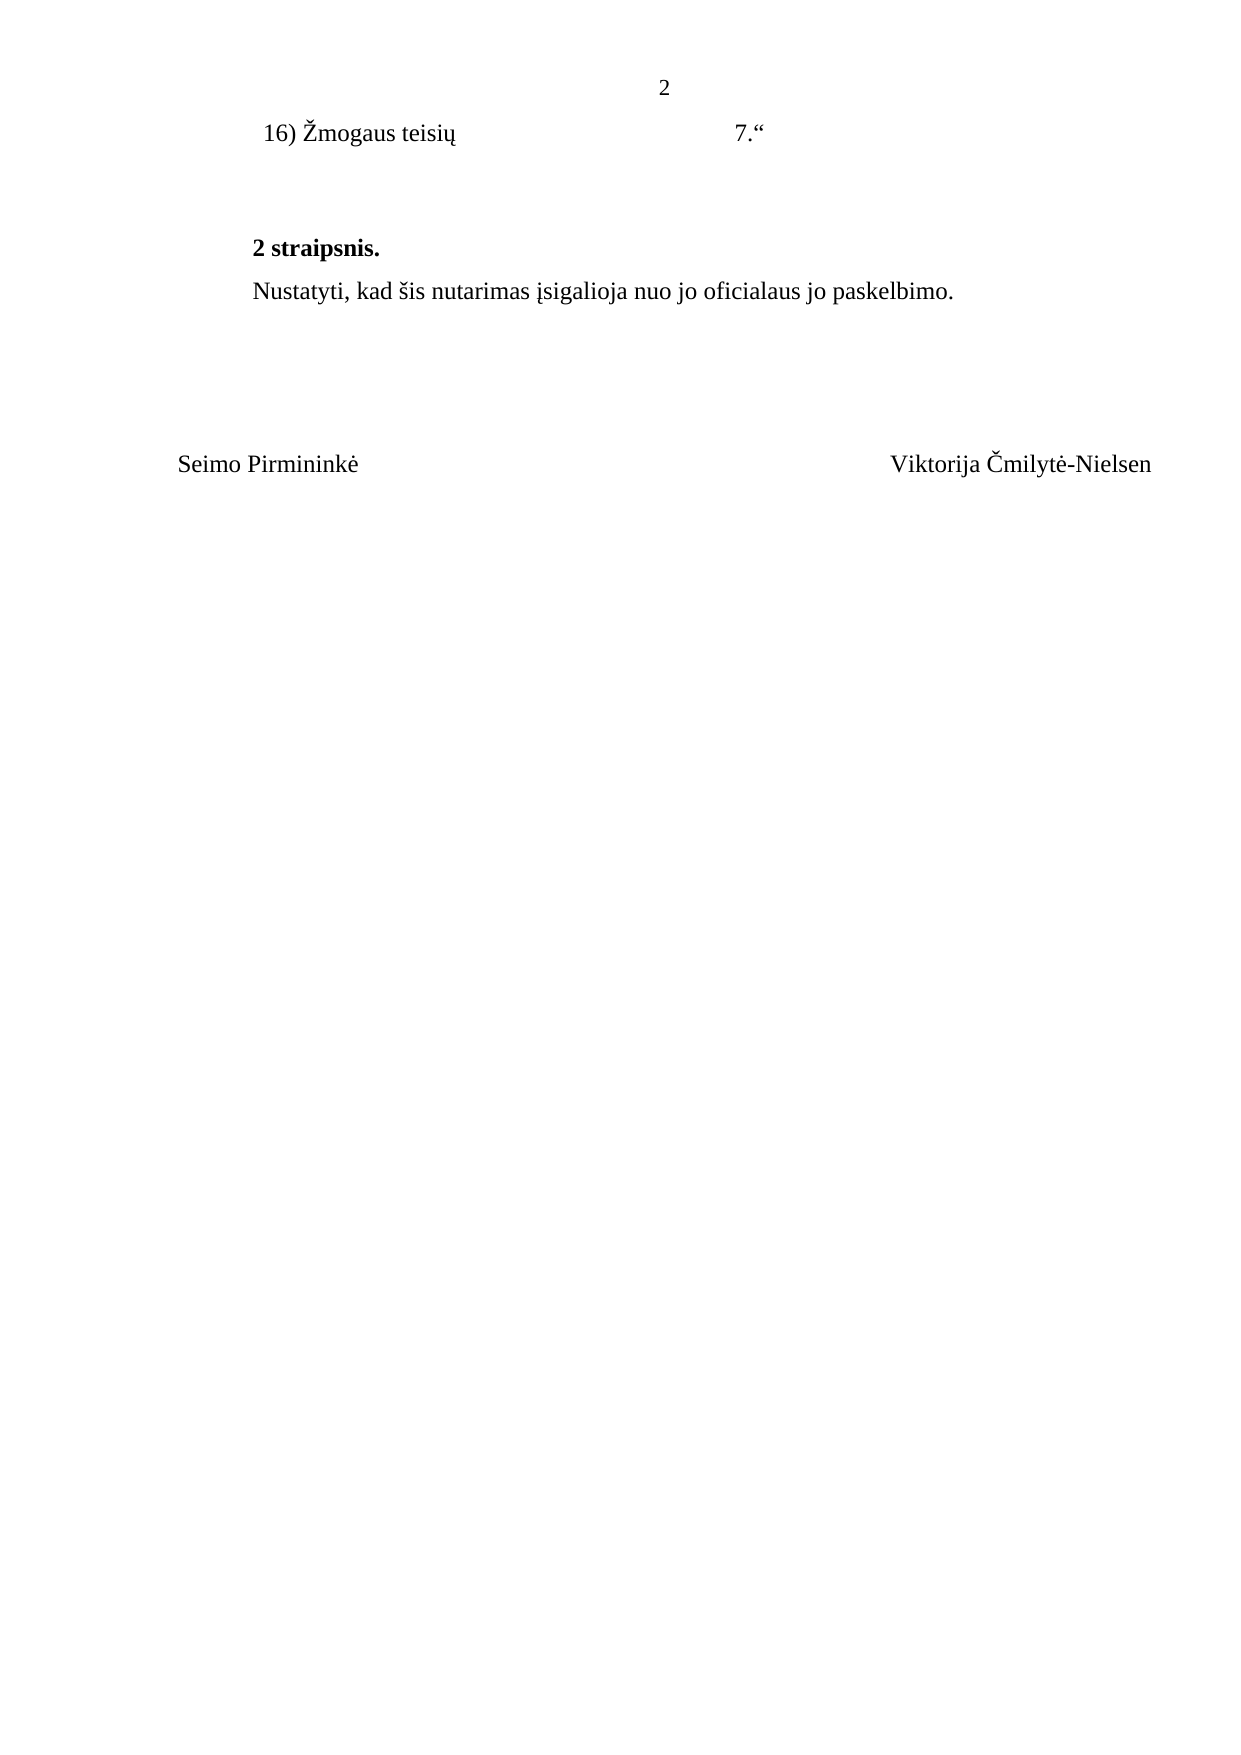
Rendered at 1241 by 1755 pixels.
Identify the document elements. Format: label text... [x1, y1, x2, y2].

text 16) Žmogaus teisių 7.“ [188, 118, 1152, 147]
text 2 straipsnis. [177, 233, 1152, 262]
text Seimo Pirmininkė Viktorija Čmilytė-Nielsen [177, 449, 1152, 477]
text Nustatyti, kad šis nutarimas įsigalioja nuo jo oficialaus jo paskelbimo. [177, 276, 1152, 305]
